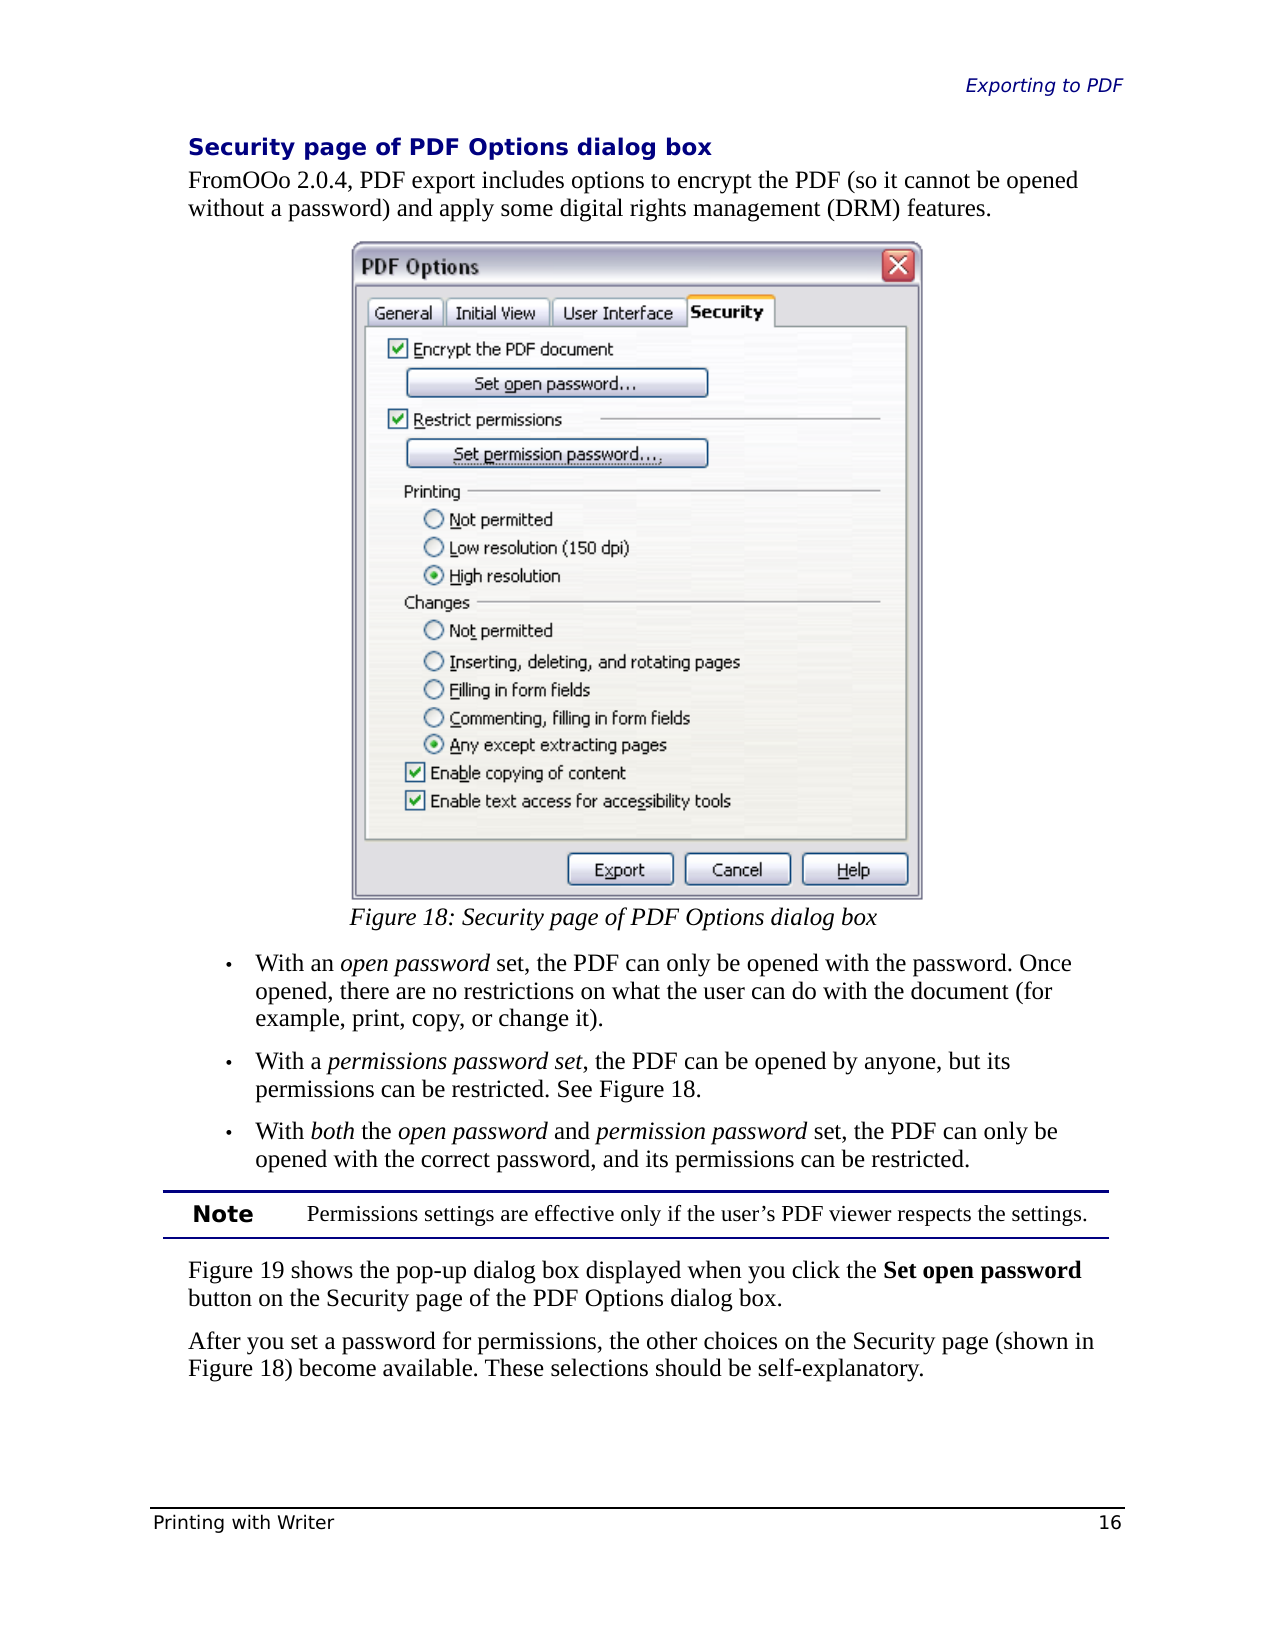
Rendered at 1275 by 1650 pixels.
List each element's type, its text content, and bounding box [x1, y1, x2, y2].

list With a permissions password set, the PDF can be opened by anyone, but its permissions can be restricted. See Figure 18. [226, 1047, 1125, 1102]
text After you set a password for permissions, the other choices on the Security page (shown in Figure 18) become available. These selections should be self-explanatory. [188, 1327, 1125, 1382]
list With both the open password and permission password set, the PDF can only be opened with the correct password, and its permissions can be restricted. [226, 1117, 1125, 1173]
text Figure 19 shows the pop-up dialog box displayed when you click the Set open password button on the Security page of the PDF Options dialog box. [188, 1257, 1125, 1312]
text Figure 18: Security page of PDF Options dialog box [349, 903, 926, 931]
table_header Note [163, 1193, 283, 1237]
list With an open password set, the PDF can only be opened with the password. Once opened, there are no restrictions on what the user can do with the document (for example, print, copy, or change it). [226, 949, 1125, 1032]
table_header Permissions settings are effective only if the user’s PDF viewer respects the settings. [283, 1193, 1109, 1237]
picture [349, 240, 926, 903]
text FromOOo 2.0.4, PDF export includes options to encrypt the PDF (so it cannot be opened without a password) and apply some digital rights management (DRM) features. [188, 167, 1125, 222]
subtitle Security page of PDF Options dialog box [188, 134, 1125, 161]
